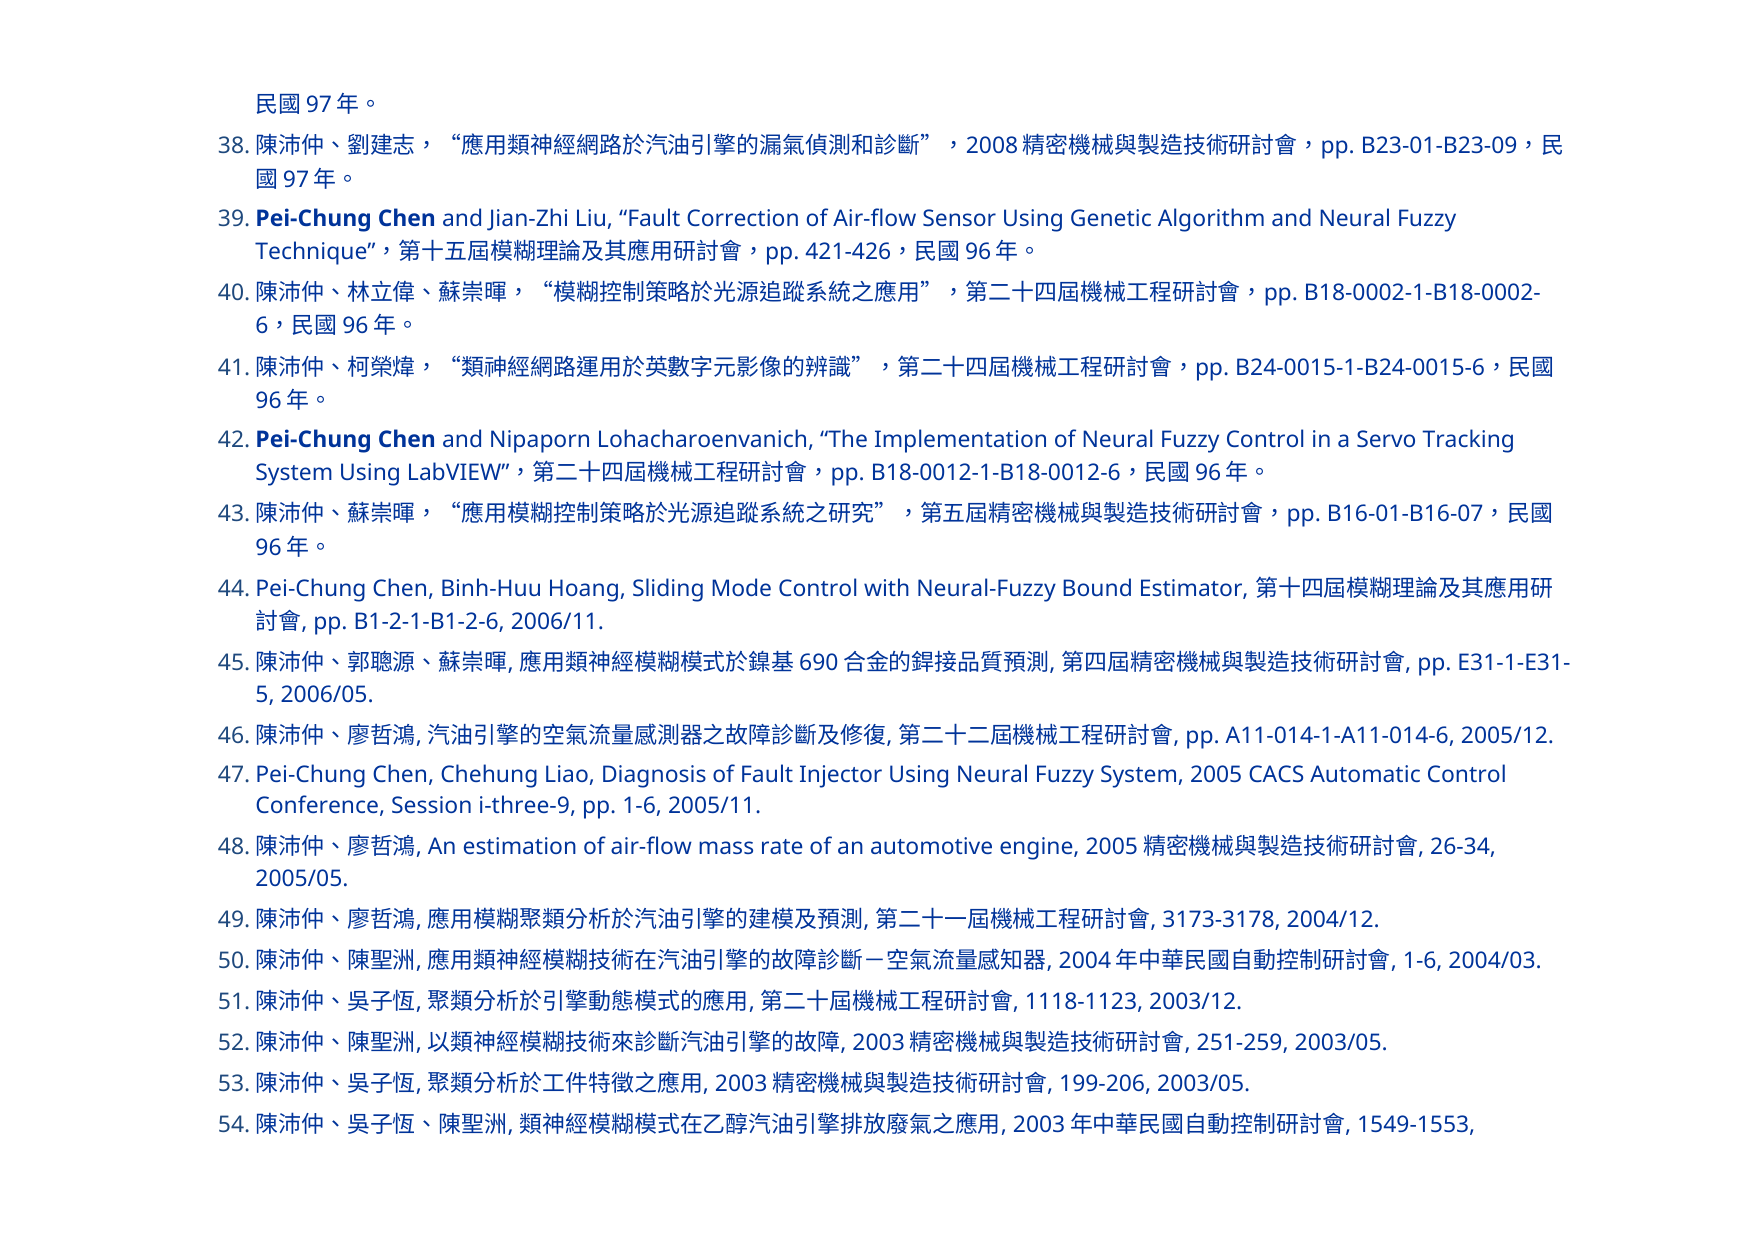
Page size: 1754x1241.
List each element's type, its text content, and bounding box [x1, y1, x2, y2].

table_cell Chung-Min Wu, Pei-Chung Chen, Yeou-Jiunn Chen, Shih-Chung Chen,” Development of Morse Code Translator Applied for Intel ACAT Platform,” ICSSE-2018 the International Conference on System Science and Engineering, pp.1-2, New Taipei City, Taiwan, June 28-30, 2018. 陳沛仲、黃思翰、黃凱揚，”動力輔助輪椅之實現”，中華民國第21屆車輛工程學術研討會，pp. 578-583，2016年11月18日。 Pei-Chung Chen and Chau-Chin Chang, “Application of fuzzy neural network technique to manipulator control,” 2016 International Symposium on Novel and Sustainable Technology, pp.267-268, Tainan City, Taiwan, October 6-7, 2016. Pei-Chung Chen and Yong-Fa Koh，”A Power-Assisted Wheelchair Using Displacement Control to Provide Assistive Power”，2016 IEEE International Conference on Applied System Innovation，pp.1-4，Okinawa, Japan, May 28-June 1, 2016. (IEEE ICASI Best Conference Paper Award) 陳沛仲、鄭煒翰、蕭傳錡，” Design of Multi-mode Rehabilitation Wheelchair”，2016台灣復健工程暨輔具科技學會學術研討會，pp. 130, March 25-27, 2016。 Ming-Yuan Shieh, Shih-Chung Chen, Pei-Chung Chen, and Chung-Min Wu, “Exerted-Torque Estimation of A Power-Assisted Wheelchair,” 2015 IEEE/SICE International Symposium on System Integration (SII 2015), pp.399- 403,Meijo University, Nagoya, Japan. December 11-13, 2015. 陳世中，吳崇民，何美慧，黃宜君，黃璨珣，林淑玟，謝孟達，陳沛仲，馬慧英，羅錦興，”重度肢障者智慧輔助輸入裝置之評估與推廣(2/3)”，2015生物醫學工程科技研討會暨科技部醫學工程學門成果發表會，pp.1-4，Nov. 13-14, 2015。 陳沛仲、吳宜靜、鄭煒翰、蕭傳錡、羅錦興，” 代步車之輔助駕駛系統”，2015生物醫學工程科技研討會暨科技部醫學工程學門成果發表會，pp.1-4，Nov. 13-14, 2015。 Pei-Chung Chen and Chau-Chin Chang, “Comparison of Residual Traveling-distance estimation of powered wheelchair using neural networks,” 2015 International Symposium on NanoScience and Technology, pp.267-268, Tainan City, Taiwan, October 30-31, 2015. Yu-Chih Cho, Jau-Yuan Shiao, Chuan-Chi Shiao, Fang-Dian Tsai, Pei-Chung Chen, Ching-Hsing Luo, “Embedded Driving Assistive System of Electrical Power Scooter for People with Parkinson’s Disease and the Elderly”, 台灣復健工程暨輔具科技學會2015年會員大會暨學術研討會 (TREATS) , Taipei, April 2015. Jau-Yuan Shiao, Ying-Chen Wang, Ching-Hsing Luo, Pei-Chung Chen, Shih-Chung Chen, Meng-Dar Shieh, “Design and Approach of Interactive Assistive Electrical Power Wheelchair for Quadriplegic,” 2015-SEMBA生醫工程應用研討會(2015 Symposium on Engineering Medicine and Biology Applications), Kaohsiung, Taiwan, Feb. 2015. Pei-Chung Chen, Xiao-Qin Li, and Yong-Fa Koh, “Estimation of Residual Traveling Distance for Power Wheelchair Using Neural Network”, 2014 International Conference on Intelligent Technologies and Engineering Systems ( ICITES 2014), Lecture Notes in Electrical Engineering (LNEE, indexed by EI) or International Journal of Intelligent Technologies and Engineering Systems (IJITES), pp.1- 6, December 19-21, 2014. 陳沛仲、陳紅章、黃思翰，”汽油引擎之洩漏程度與空氣流量信號偏移程度之偵測”，中華民國第十八屆車輛工程學術研討會，pp. E4–017-1- E4–017-7，民國102年12月13日。 陳沛仲、謝安庭、高永發、吳宜靜，”自製型電動代步車之剩餘續航力估測”，2013第七屆智慧型系統工程應用研討會，C7-5，pp.1- 6，ISBN 978-986-5928-14-8，民國102年5月30日。 陳沛仲、吳宜靜、謝安庭，”可結合輪椅之助行器”，台灣復健工程暨輔具科技學會，2013年會員大會暨學術研討會，pp.12，民國102年2月23日。 陳沛仲、高永發，”具平衡策略的電助動輪椅之開發”，2012年度生物醫學工程科技研討會，ASBET 2012: 031200660, Chung-Li, Taiwan, Nov.17-18, 2012。 陳沛仲、高永發、吳宜靜、謝安庭，”應用類神經網路於剩餘續航力之估測”，中華民國第十七屆車輛工程學術研討會，pp.887-892，民國101年11月9日。 陳沛仲、吳宜靜、高永發、謝安庭，”多功能助行器之設計及開發”，中華民國第十五屆全國機構與機器設計學術研討會，pp. 585- 590，民國101年11月2日。 陳沛仲、謝安庭、高永發、吳宜靜，”電助動輪椅的製作與性能評估”，中華民國第十五屆全國機構與機器設計學術研討會，pp. 559- 563，民國101年11月2日。 Pei-Chung Chen and Yong-Fa Koh, “Residual Traveling Distance Estimation of An Electric Wheelchair”, 2012 5th International Conference on BioMedical Engineering and Informatics (BMEI 2012), pp.675-679, Chongqing, China, Oct. 16-18, 2012. 陳沛仲、陳祈叡、張超群，”電動輪椅之剩餘續航力估測”，2012第六屆智慧型系統工程應用研討會，pp.1- 6，民國101年5月3日。 Pei-Chung Chen, Chi-Ruei Chen and Chih-Hao Chen, “Design of Power-Assisted Wheelchair with Torque-sensor-free Force Estimation” , SIRCon 2011, Proceedings of 2011 International Conference on Service and Interactive Robots, pp.501-506, National Chung Hsing University, Taichung, Taiwan, Nov. 25-27, 2011. Pei-Chung Chen, Deng-Maw Lu, Shou-Tao Peng, Tong-Bou Chang, “Available Residual Energy Estimation of Li-Ion Battery”, ISAT10, The 10th International Symposium on Advanced Technology, pp.1- 2, Beijing University of Chemical Technology (BUCT), Beijing, China,Nov. 16-19, 2011. Pei-Chung Chen, Chi-Ruei Chen and Chau-Chin Chang, “Design of Fuzzy Neural Controller and Implementation in BLDC Motor Speed Control” , 第19屆模糊理論及其應用研討會，pp. 189-194，國立虎尾科技大學，2011年11月18-19日。 陳沛仲、陳祈叡、陳冠霖，”電助動輪椅之設計與實現”，中華民國第十六屆車輛工程學術研討會，pp.I9-005-1-I9-005-6，民國100年11月11日。 Pei-Chung Chen and Chi-Ruei Chen, “Design of Fuzzy-Neural Controller for BLDC Motor Drives”, The 8th International Conference on Fuzzy Systems and Knowledge Discovery, pp. 852-856, 26-28 July 2011, Shanghai, China. 陳沛仲、陳志豪、蘇適，”應用類神經網路於鋰電池之剩餘電量估測”，2010中華民國第十五屆車輛工程學術研討會，C20，pp. 1- 6，民國99年11月26日。 陳沛仲、陳冠霖、陳祈叡，” 應用類神經網路於汽油引擎洩漏及空氣流量信號偏移之診斷”，2010中華民國第十五屆車輛工程學術研討會，E13，pp. 1- 6，民國99年11月26日。 Pei-Chung Chen, Quang-Tien Le and Thanh-Nhan Nguyen, “A BLDC Motor Speed Control Using Neural Network Controller”, The 9th Taiwan Power Electronics Conference & Exhibition, pp. 213-218, September 3, 2010. Chen, P. C., Tsai, W. L. and Nguyen, T. N., “Adaptive Fuzzy Neural Network Control of A Two-link Manipulator”, 2009第17屆模糊理論及其應用研討會，pp. 189-194，2009年12月18、19日。 陳沛仲、陳志豪、陳冠霖，” 頭部轉向辨識之研究”，第二十六屆機械工程研討會，pp. B23-003-1-B23-003-6，民國98年11月20、21日。 陳沛仲、吳民翊，”汽油引擎的真空洩漏偵測及洩漏程度診斷”，2009中華民國第十四屆車輛工程學術研討會，C07，pp. 1- 6，民國98年10月30日。 陳沛仲、阮誠仁、林立偉，“應用網路攝影機來辨識頭部轉向動作”，2009 Conference on Precision Machinery and Manufacturing Technology-PMMT 2009, pp. G26-01-G26-07, 2009. 廖子源、郭聰源、陳沛仲、林聰益、韓宗仁、吳政洋、張宗維，”聲控式手電動輪椅之設計與研發”，2008生物醫學工程科技研討會, 桃園, 長庚大學，論文編號NP13, pp.1-4，2008年12月13日。 Pei-Chung Chen and Nipaporn Lohacharoenvanich, “Application of Fuzzy Neural Network Controller In a Two-link Robot Manipulator,” Proceedings of 2008 CACS International Automatic Control Conference, section SB04, pp.1-6, Tainan, Taiwan, Nov. 21-23, 2008. Pei-Chung Chen, Chong-Shin Yang and Binh-Huu Hoang, “Trolley System Control Using Neural-fuzzy Sliding-mode Controller,” Proceedings of 2008 CACS International Automatic Control Conference, section SA05, pp.1-6, Tainan, Taiwan, Nov. 21-23, 2008. 陳沛仲、林立偉、劉建志，“汽油引擎之空氣質量流率估測”，SME2008第六屆全國精密製造研討會，pp. A09-04-1- A09-04-6，民國97年。 陳沛仲、劉建志，“應用類神經網路於汽油引擎的漏氣偵測和診斷”，2008精密機械與製造技術研討會，pp. B23-01-B23-09，民國97年。 Pei-Chung Chen and Jian-Zhi Liu, “Fault Correction of Air-flow Sensor Using Genetic Algorithm and Neural Fuzzy Technique”，第十五屆模糊理論及其應用研討會，pp. 421-426，民國96年。 陳沛仲、林立偉、蘇崇暉，“模糊控制策略於光源追蹤系統之應用”，第二十四屆機械工程研討會，pp. B18-0002-1-B18-0002-6，民國96年。 陳沛仲、柯榮煒，“類神經網路運用於英數字元影像的辨識”，第二十四屆機械工程研討會，pp. B24-0015-1-B24-0015-6，民國96年。 Pei-Chung Chen and Nipaporn Lohacharoenvanich, “The Implementation of Neural Fuzzy Control in a Servo Tracking System Using LabVIEW”，第二十四屆機械工程研討會，pp. B18-0012-1-B18-0012-6，民國96年。 陳沛仲、蘇崇暉，“應用模糊控制策略於光源追蹤系統之研究”，第五屆精密機械與製造技術研討會，pp. B16-01-B16-07，民國96年。 Pei-Chung Chen, Binh-Huu Hoang, Sliding Mode Control with Neural-Fuzzy Bound Estimator, 第十四屆模糊理論及其應用研討會, pp. B1-2-1-B1-2-6, 2006/11. 陳沛仲、郭聰源、蘇崇暉, 應用類神經模糊模式於鎳基690合金的銲接品質預測, 第四屆精密機械與製造技術研討會, pp. E31-1-E31-5, 2006/05. 陳沛仲、廖哲鴻, 汽油引擎的空氣流量感測器之故障診斷及修復, 第二十二屆機械工程研討會, pp. A11-014-1-A11-014-6, 2005/12. Pei-Chung Chen, Chehung Liao, Diagnosis of Fault Injector Using Neural Fuzzy System, 2005 CACS Automatic Control Conference, Session i-three-9, pp. 1-6, 2005/11. 陳沛仲、廖哲鴻, An estimation of air-flow mass rate of an automotive engine, 2005精密機械與製造技術研討會, 26-34, 2005/05. 陳沛仲、廖哲鴻, 應用模糊聚類分析於汽油引擎的建模及預測, 第二十一屆機械工程研討會, 3173-3178, 2004/12. 陳沛仲、陳聖洲, 應用類神經模糊技術在汽油引擎的故障診斷－空氣流量感知器, 2004年中華民國自動控制研討會, 1-6, 2004/03. 陳沛仲、吳子恆, 聚類分析於引擎動態模式的應用, 第二十屆機械工程研討會, 1118-1123, 2003/12. 陳沛仲、陳聖洲, 以類神經模糊技術來診斷汽油引擎的故障, 2003精密機械與製造技術研討會, 251-259, 2003/05. 陳沛仲、吳子恆, 聚類分析於工件特徵之應用, 2003精密機械與製造技術研討會, 199-206, 2003/05. 陳沛仲、吳子恆、陳聖洲, 類神經模糊模式在乙醇汽油引擎排放廢氣之應用, 2003年中華民國自動控制研討會, 1549-1553, 2003/03. 陳沛仲, 多點溫度控制系統之研究, 第十五屆全國技職研討會, 2000/04. 陳沛仲，“應用模糊理論在多點溫度的控制”，第十三屆全國技職研討會，87年5月。 陳沛仲，“模糊模式追蹤在油壓伺服控制系統的應用”，第十一屆機械工程研討會，83年9月。 陳沛仲, “Model-following Control System Using a Fuzzy Controller”, 第九屆全國技職研討會, 83年3月。 [177, 75, 1577, 1143]
